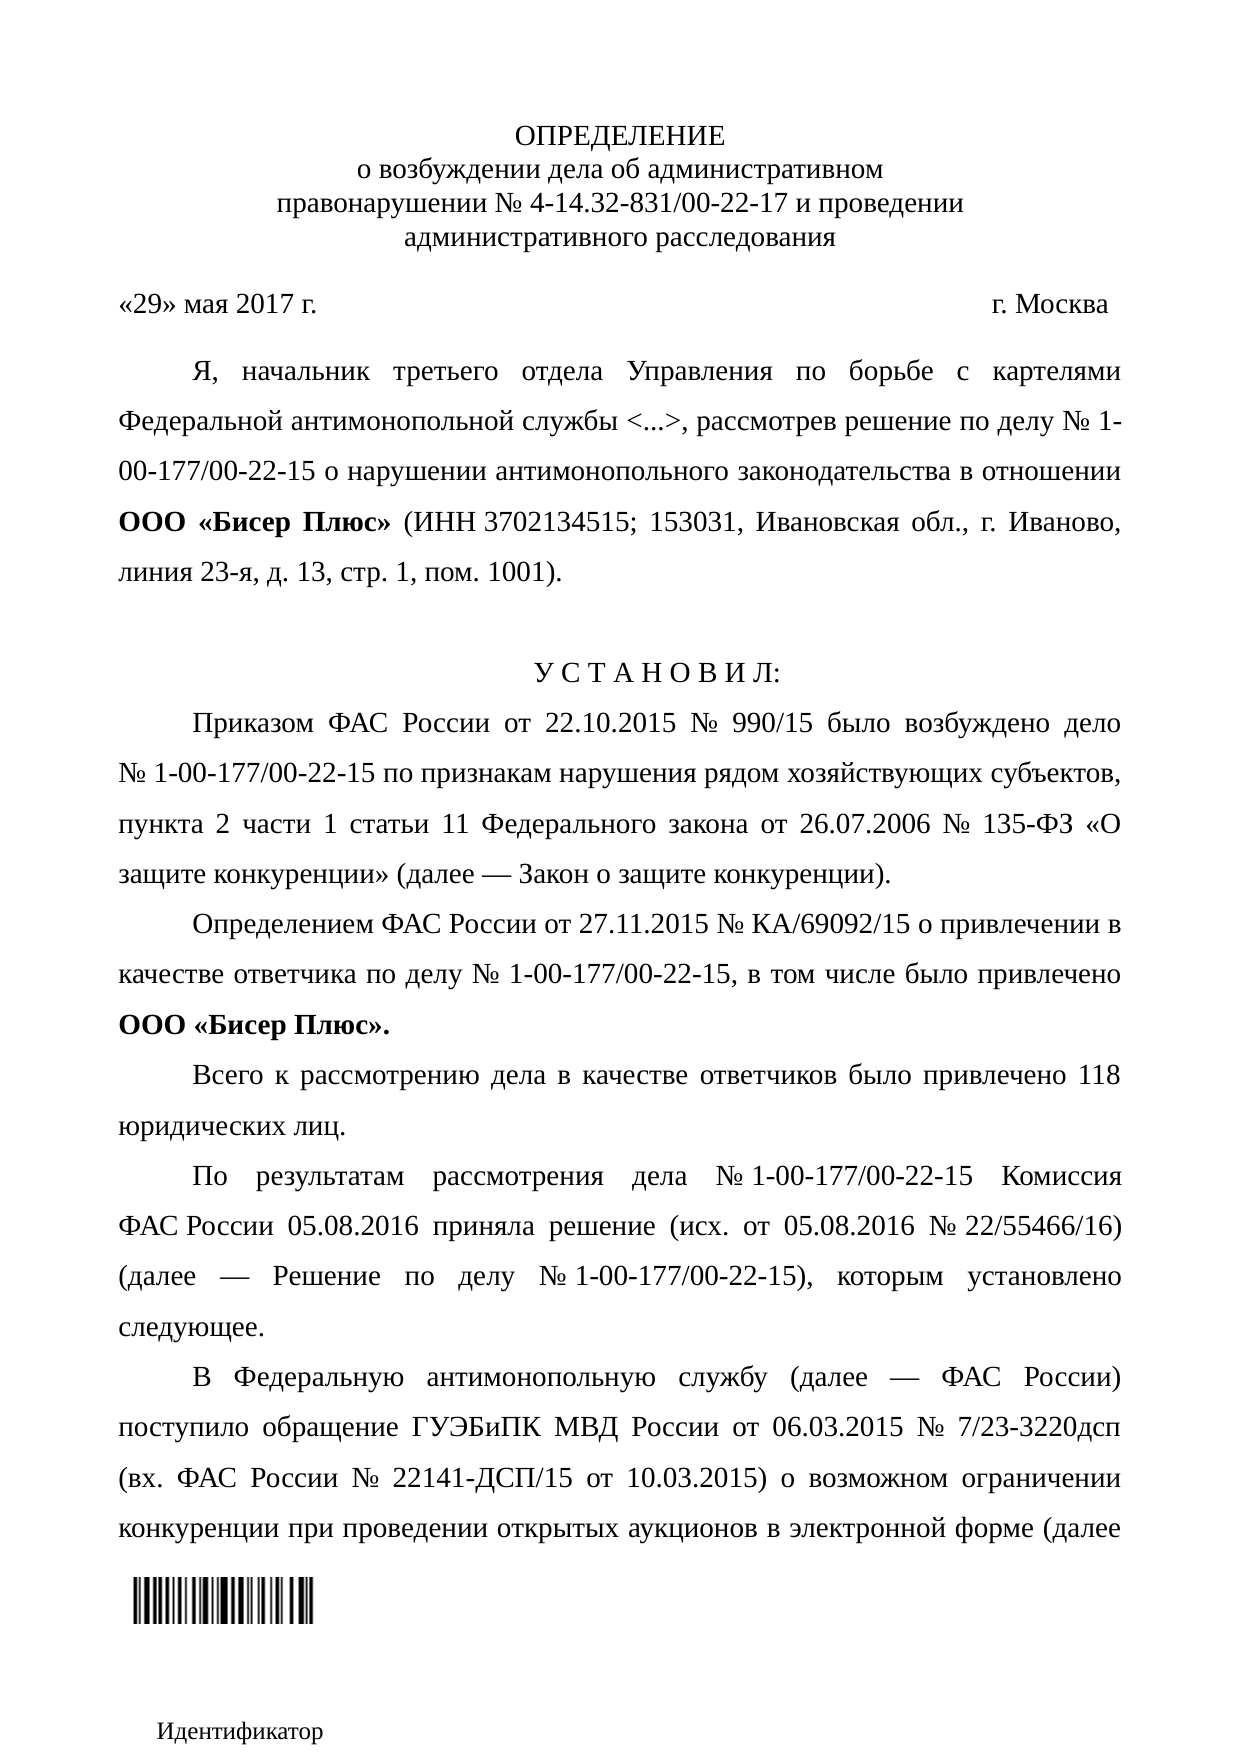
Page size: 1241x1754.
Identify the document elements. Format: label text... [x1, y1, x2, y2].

text административного расследования [118, 219, 1122, 252]
text Приказом ФАС России от 22.10.2015 № 990/15 было возбуждено дело № 1-00-177/00-22-15 по признакам нарушения рядом хозяйствующих субъектов, пункта 2 части 1 статьи 11 Федерального закона от 26.07.2006 № 135-ФЗ «О защите конкуренции» (далее — Закон о защите конкуренции). [118, 705, 1122, 889]
text Определением ФАС России от 27.11.2015 № КА/69092/15 о привлечении в качестве ответчика по делу № 1-00-177/00-22-15, в том числе было привлечено ООО «Бисер Плюс». [118, 906, 1122, 1041]
text Всего к рассмотрению дела в качестве ответчиков было привлечено 118 юридических лиц. [118, 1057, 1122, 1141]
text По результатам рассмотрения дела № 1-00-177/00-22-15 Комиссия ФАС России 05.08.2016 приняла решение (исх. от 05.08.2016 № 22/55466/16) (далее — Решение по делу № 1-00-177/00-22-15), которым установлено следующее. [118, 1158, 1122, 1342]
text Я, начальник третьего отдела Управления по борьбе с картелями Федеральной антимонопольной службы <...>, рассмотрев решение по делу № 1-00-177/00-22-15 о нарушении антимонопольного законодательства в отношении ООО «Бисер Плюс» (ИНН 3702134515; 153031, Ивановская обл., г. Иваново, линия 23-я, д. 13, стр. 1, пом. 1001). [118, 353, 1122, 588]
text ОПРЕДЕЛЕНИЕ [118, 118, 1122, 152]
text о возбуждении дела об административном [118, 152, 1122, 185]
picture [118, 1577, 331, 1624]
text правонарушении № 4-14.32-831/00-22-17 и проведении [118, 185, 1122, 219]
text У С Т А Н О В И Л: [118, 655, 1122, 688]
text «29» мая 2017 г. г. Москва [118, 286, 1122, 319]
text В Федеральную антимонопольную службу (далее — ФАС России) поступило обращение ГУЭБиПК МВД России от 06.03.2015 № 7/23-3220дсп (вх. ФАС России № 22141-ДСП/15 от 10.03.2015) о возможном ограничении конкуренции при проведении открытых аукционов в электронной форме (далее [118, 1359, 1122, 1544]
